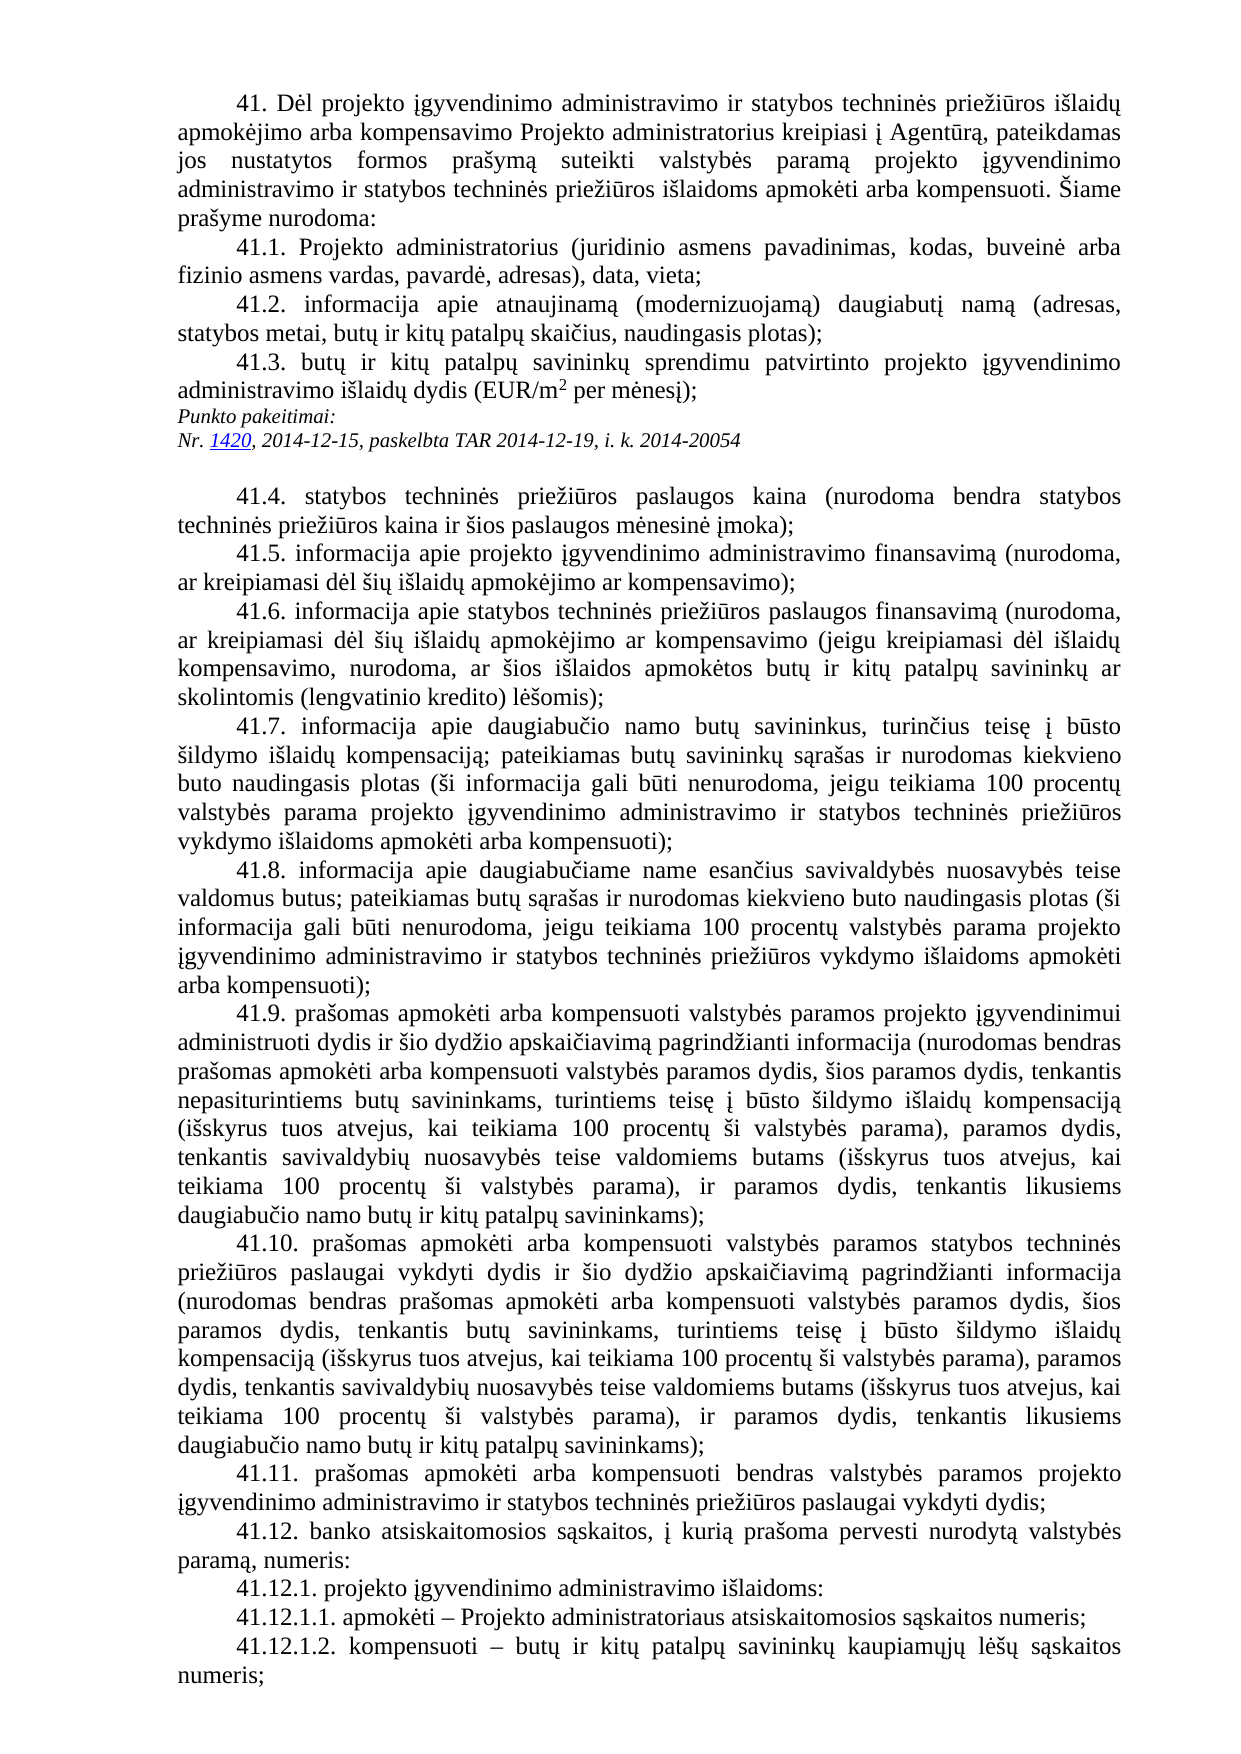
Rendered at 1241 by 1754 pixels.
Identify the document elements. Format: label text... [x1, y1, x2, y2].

text 41.5. informacija apie projekto įgyvendinimo administravimo finansavimą (nurodoma, ar kreipiamasi dėl šių išlaidų apmokėjimo ar kompensavimo); [177, 538, 1122, 596]
text 41.11. prašomas apmokėti arba kompensuoti bendras valstybės paramos projekto įgyvendinimo administravimo ir statybos techninės priežiūros paslaugai vykdyti dydis; [177, 1458, 1122, 1516]
text Nr. 1420, 2014-12-15, paskelbta TAR 2014-12-19, i. k. 2014-20054 [177, 428, 1122, 452]
text 41.12.1.2. kompensuoti – butų ir kitų patalpų savininkų kaupiamųjų lėšų sąskaitos numeris; [177, 1631, 1122, 1688]
text 41.6. informacija apie statybos techninės priežiūros paslaugos finansavimą (nurodoma, ar kreipiamasi dėl šių išlaidų apmokėjimo ar kompensavimo (jeigu kreipiamasi dėl išlaidų kompensavimo, nurodoma, ar šios išlaidos apmokėtos butų ir kitų patalpų savininkų ar skolintomis (lengvatinio kredito) lėšomis); [177, 596, 1122, 711]
text 41.12. banko atsiskaitomosios sąskaitos, į kurią prašoma pervesti nurodytą valstybės paramą, numeris: [177, 1516, 1122, 1573]
text 41.12.1. projekto įgyvendinimo administravimo išlaidoms: [177, 1573, 1122, 1602]
text 41.9. prašomas apmokėti arba kompensuoti valstybės paramos projekto įgyvendinimui administruoti dydis ir šio dydžio apskaičiavimą pagrindžianti informacija (nurodomas bendras prašomas apmokėti arba kompensuoti valstybės paramos dydis, šios paramos dydis, tenkantis nepasiturintiems butų savininkams, turintiems teisę į būsto šildymo išlaidų kompensaciją (išskyrus tuos atvejus, kai teikiama 100 procentų ši valstybės parama), paramos dydis, tenkantis savivaldybių nuosavybės teise valdomiems butams (išskyrus tuos atvejus, kai teikiama 100 procentų ši valstybės parama), ir paramos dydis, tenkantis likusiems daugiabučio namo butų ir kitų patalpų savininkams); [177, 998, 1122, 1228]
text 41. Dėl projekto įgyvendinimo administravimo ir statybos techninės priežiūros išlaidų apmokėjimo arba kompensavimo Projekto administratorius kreipiasi į Agentūrą, pateikdamas jos nustatytos formos prašymą suteikti valstybės paramą projekto įgyvendinimo administravimo ir statybos techninės priežiūros išlaidoms apmokėti arba kompensuoti. Šiame prašyme nurodoma: [177, 88, 1122, 232]
text 41.3. butų ir kitų patalpų savininkų sprendimu patvirtinto projekto įgyvendinimo administravimo išlaidų dydis (EUR/m2 per mėnesį); [177, 347, 1122, 404]
text 41.8. informacija apie daugiabučiame name esančius savivaldybės nuosavybės teise valdomus butus; pateikiamas butų sąrašas ir nurodomas kiekvieno buto naudingasis plotas (ši informacija gali būti nenurodoma, jeigu teikiama 100 procentų valstybės parama projekto įgyvendinimo administravimo ir statybos techninės priežiūros vykdymo išlaidoms apmokėti arba kompensuoti); [177, 855, 1122, 998]
text 41.7. informacija apie daugiabučio namo butų savininkus, turinčius teisę į būsto šildymo išlaidų kompensaciją; pateikiamas butų savininkų sąrašas ir nurodomas kiekvieno buto naudingasis plotas (ši informacija gali būti nenurodoma, jeigu teikiama 100 procentų valstybės parama projekto įgyvendinimo administravimo ir statybos techninės priežiūros vykdymo išlaidoms apmokėti arba kompensuoti); [177, 711, 1122, 855]
text 41.12.1.1. apmokėti – Projekto administratoriaus atsiskaitomosios sąskaitos numeris; [177, 1602, 1122, 1631]
text 41.2. informacija apie atnaujinamą (modernizuojamą) daugiabutį namą (adresas, statybos metai, butų ir kitų patalpų skaičius, naudingasis plotas); [177, 289, 1122, 347]
text 41.4. statybos techninės priežiūros paslaugos kaina (nurodoma bendra statybos techninės priežiūros kaina ir šios paslaugos mėnesinė įmoka); [177, 481, 1122, 538]
text 41.10. prašomas apmokėti arba kompensuoti valstybės paramos statybos techninės priežiūros paslaugai vykdyti dydis ir šio dydžio apskaičiavimą pagrindžianti informacija (nurodomas bendras prašomas apmokėti arba kompensuoti valstybės paramos dydis, šios paramos dydis, tenkantis butų savininkams, turintiems teisę į būsto šildymo išlaidų kompensaciją (išskyrus tuos atvejus, kai teikiama 100 procentų ši valstybės parama), paramos dydis, tenkantis savivaldybių nuosavybės teise valdomiems butams (išskyrus tuos atvejus, kai teikiama 100 procentų ši valstybės parama), ir paramos dydis, tenkantis likusiems daugiabučio namo butų ir kitų patalpų savininkams); [177, 1228, 1122, 1458]
text Punkto pakeitimai: [177, 404, 1122, 428]
text 41.1. Projekto administratorius (juridinio asmens pavadinimas, kodas, buveinė arba fizinio asmens vardas, pavardė, adresas), data, vieta; [177, 232, 1122, 289]
